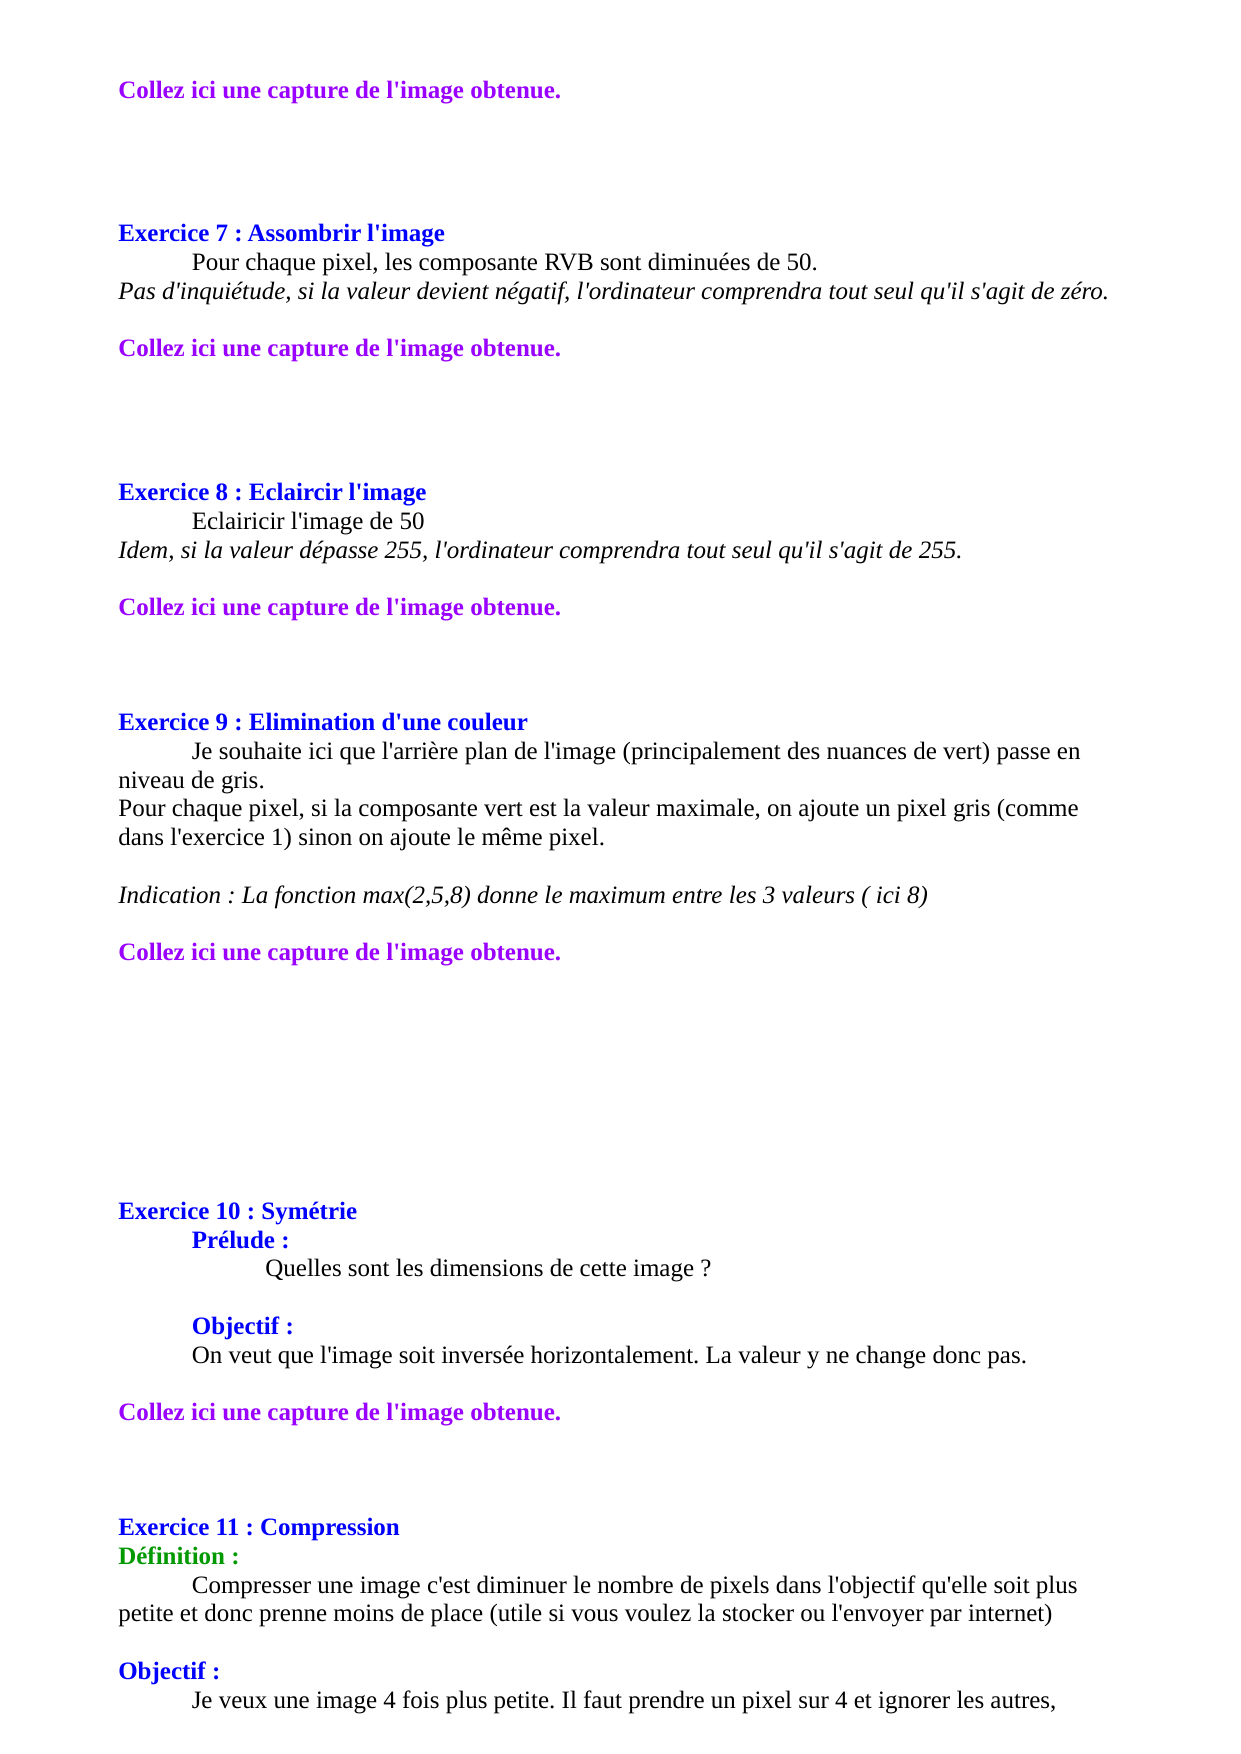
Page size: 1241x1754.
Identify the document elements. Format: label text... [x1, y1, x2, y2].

text Collez ici une capture de l'image obtenue. [118, 333, 1122, 362]
text Quelles sont les dimensions de cette image ? [118, 1253, 1122, 1282]
text Eclairicir l'image de 50 [118, 506, 1122, 535]
text Exercice 8 : Eclaircir l'image [118, 477, 1122, 506]
text Exercice 10 : Symétrie [118, 1196, 1122, 1225]
text Exercice 11 : Compression [118, 1512, 1122, 1541]
text Je souhaite ici que l'arrière plan de l'image (principalement des nuances de vert) passe en niveau de gris. [118, 736, 1122, 793]
text On veut que l'image soit inversée horizontalement. La valeur y ne change donc pas. [118, 1340, 1122, 1368]
text Compresser une image c'est diminuer le nombre de pixels dans l'objectif qu'elle soit plus petite et donc prenne moins de place (utile si vous voulez la stocker ou l'envoyer par internet) [118, 1570, 1122, 1627]
text Collez ici une capture de l'image obtenue. [118, 937, 1122, 966]
text Pas d'inquiétude, si la valeur devient négatif, l'ordinateur comprendra tout seul qu'il s'agit de zéro. [118, 276, 1122, 305]
text Exercice 7 : Assombrir l'image [118, 218, 1122, 247]
text Indication : La fonction max(2,5,8) donne le maximum entre les 3 valeurs ( ici 8) [118, 880, 1122, 908]
text Objectif : [118, 1311, 1122, 1340]
text Collez ici une capture de l'image obtenue. [118, 1397, 1122, 1426]
text Collez ici une capture de l'image obtenue. [118, 592, 1122, 621]
text Définition : [118, 1541, 1122, 1570]
text Pour chaque pixel, les composante RVB sont diminuées de 50. [118, 247, 1122, 276]
text Idem, si la valeur dépasse 255, l'ordinateur comprendra tout seul qu'il s'agit de 255. [118, 535, 1122, 563]
text Je veux une image 4 fois plus petite. Il faut prendre un pixel sur 4 et ignorer les autres, [118, 1685, 1122, 1713]
text Exercice 9 : Elimination d'une couleur [118, 707, 1122, 736]
text Collez ici une capture de l'image obtenue. [118, 75, 1122, 103]
text Pour chaque pixel, si la composante vert est la valeur maximale, on ajoute un pixel gris (comme dans l'exercice 1) sinon on ajoute le même pixel. [118, 793, 1122, 851]
text Prélude : [118, 1225, 1122, 1253]
text Objectif : [118, 1656, 1122, 1685]
